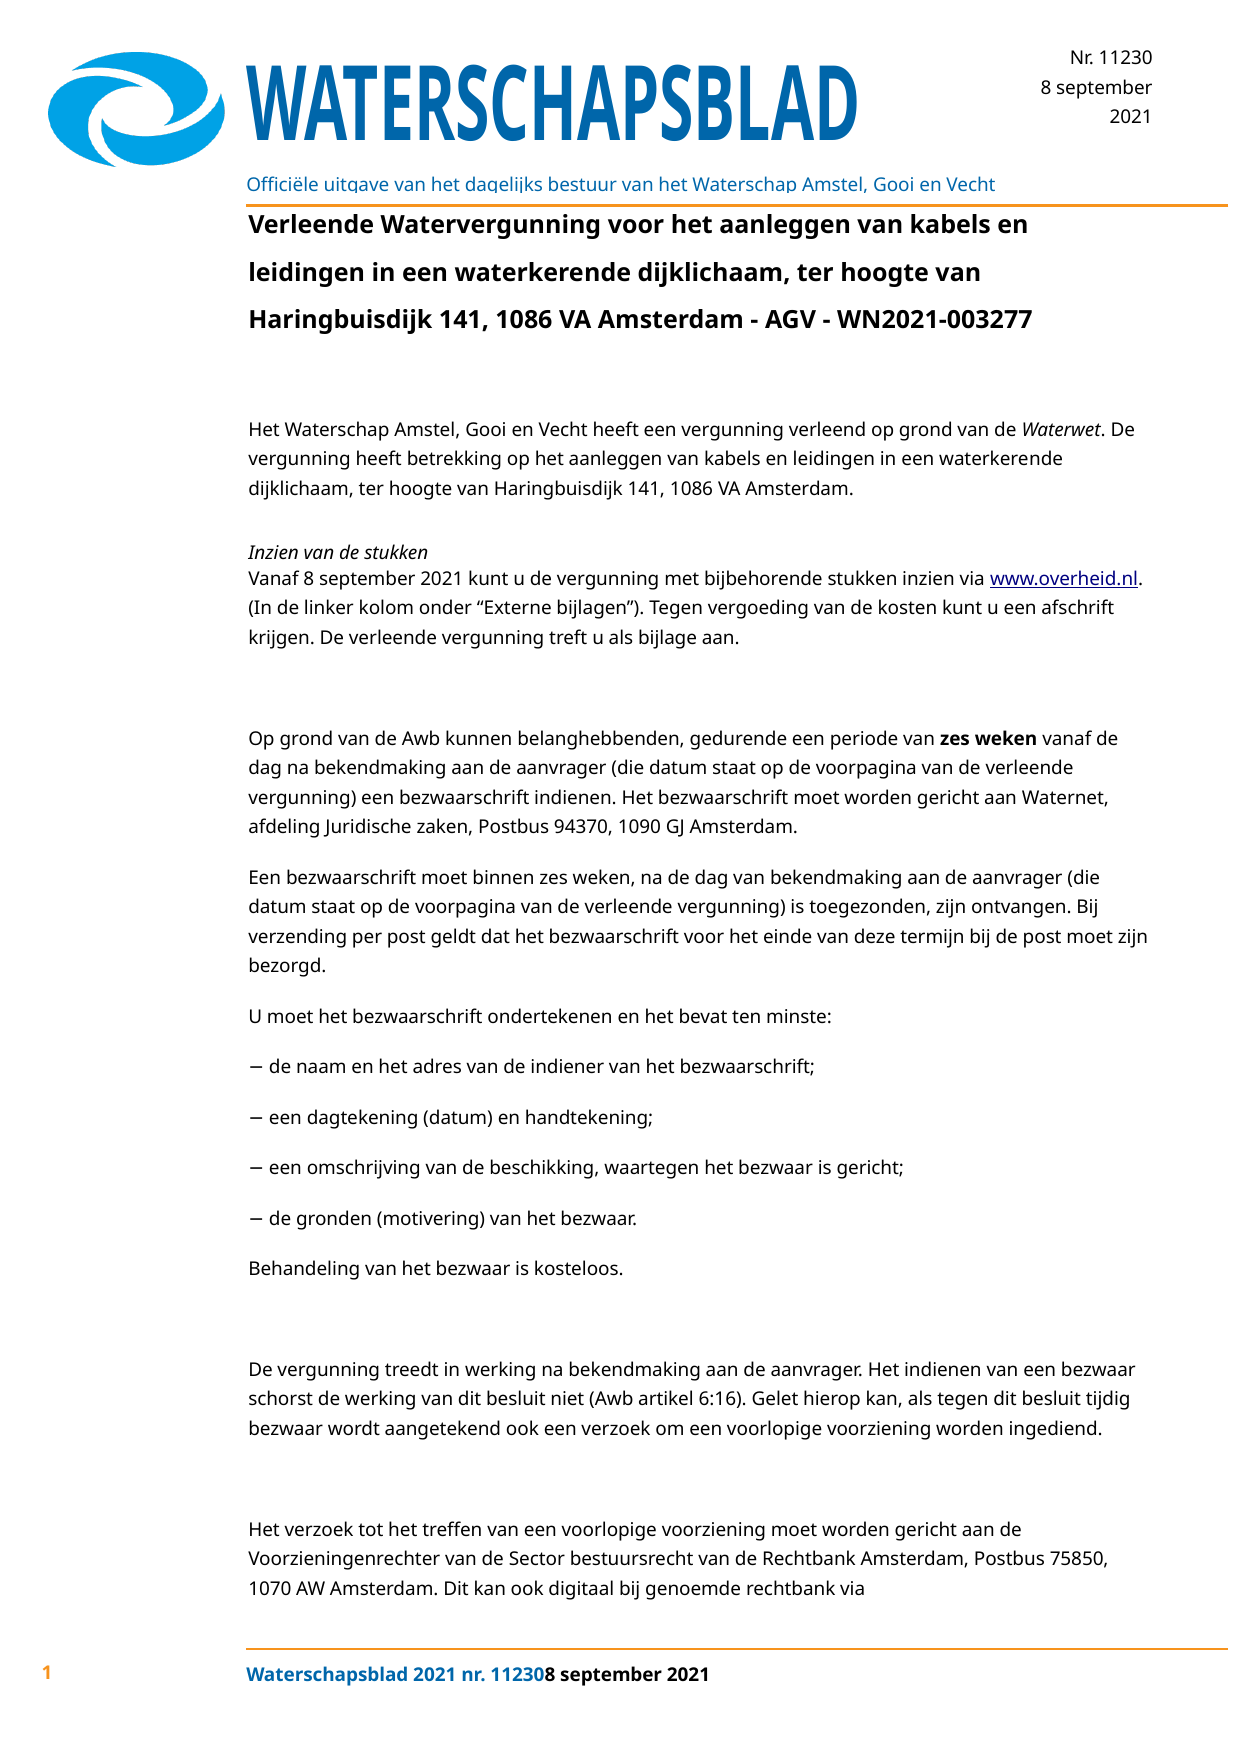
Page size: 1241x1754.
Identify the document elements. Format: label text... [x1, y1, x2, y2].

text − een dagtekening (datum) en handtekening; [248, 1104, 1152, 1130]
text − de naam en het adres van de indiener van het bezwaarschrift; [248, 1053, 1152, 1079]
text Behandeling van het bezwaar is kosteloos. [248, 1255, 1152, 1281]
text − een omschrijving van de beschikking, waartegen het bezwaar is gericht; [248, 1154, 1152, 1180]
text U moet het bezwaarschrift ondertekenen en het bevat ten minste: [248, 1003, 1152, 1029]
text Verleende Watervergunning voor het aanleggen van kabels en leidingen in een waterkere­nde dijklichaam, ter hoogte van Haringbuisdijk 141, 1086 VA Amsterdam - AGV - WN2021-003277 [248, 207, 1152, 336]
text Op grond van de Awb kunnen belanghebbenden, gedurende een periode van zes weken vanaf de dag na bekendmaking aan de aanvrager (die datum staat op de voorpagina van de verleende vergunning) een bezwaarschrift indienen. Het bezwaarschrift moet worden gericht aan Waternet, afdeling Juridische zaken, Postbus 94370, 1090 GJ Amsterdam. [248, 725, 1152, 839]
text Het verzoek tot het treffen van een voorlopige voorziening moet worden gericht aan de Voorzieningenrechter van de Sector bestuursrecht van de Rechtbank Amsterdam, Postbus 75850, 1070 AW Amsterdam. Dit kan ook digitaal bij genoemde rechtbank via [248, 1516, 1152, 1601]
text Inzien van de stukken [248, 539, 1152, 565]
text Het Waterschap Amstel, Gooi en Vecht heeft een vergunning verleend op grond van de Waterwet. De vergunning heeft betrekking op het aanleggen van kabels en leidingen in een waterkere­nde dijklichaam, ter hoogte van Haringbuisdijk 141, 1086 VA Amsterdam. [248, 416, 1152, 501]
text − de gronden (motivering) van het bezwaar. [248, 1205, 1152, 1231]
text Vanaf 8 september 2021 kunt u de vergunning met bijbehorende stukken inzien via www.overheid.nl. (In de linker kolom onder “Externe bijlagen”). Tegen vergoeding van de kosten kunt u een afschrift krijgen. De verleende vergunning treft u als bijlage aan. [248, 565, 1152, 650]
text De vergunning treedt in werking na bekendmaking aan de aanvrager. Het indienen van een bezwaar schorst de werking van dit besluit niet (Awb artikel 6:16). Gelet hierop kan, als tegen dit besluit tijdig bezwaar wordt aangetekend ook een verzoek om een voorlopige voorziening worden ingediend. [248, 1356, 1152, 1441]
picture [41, 47, 231, 172]
text Een bezwaarschrift moet binnen zes weken, na de dag van bekendmaking aan de aanvrager (die datum staat op de voorpagina van de verleende vergunning) is toegezonden, zijn ontvangen. Bij verzending per post geldt dat het bezwaarschrift voor het einde van deze termijn bij de post moet zijn bezorgd. [248, 864, 1152, 978]
